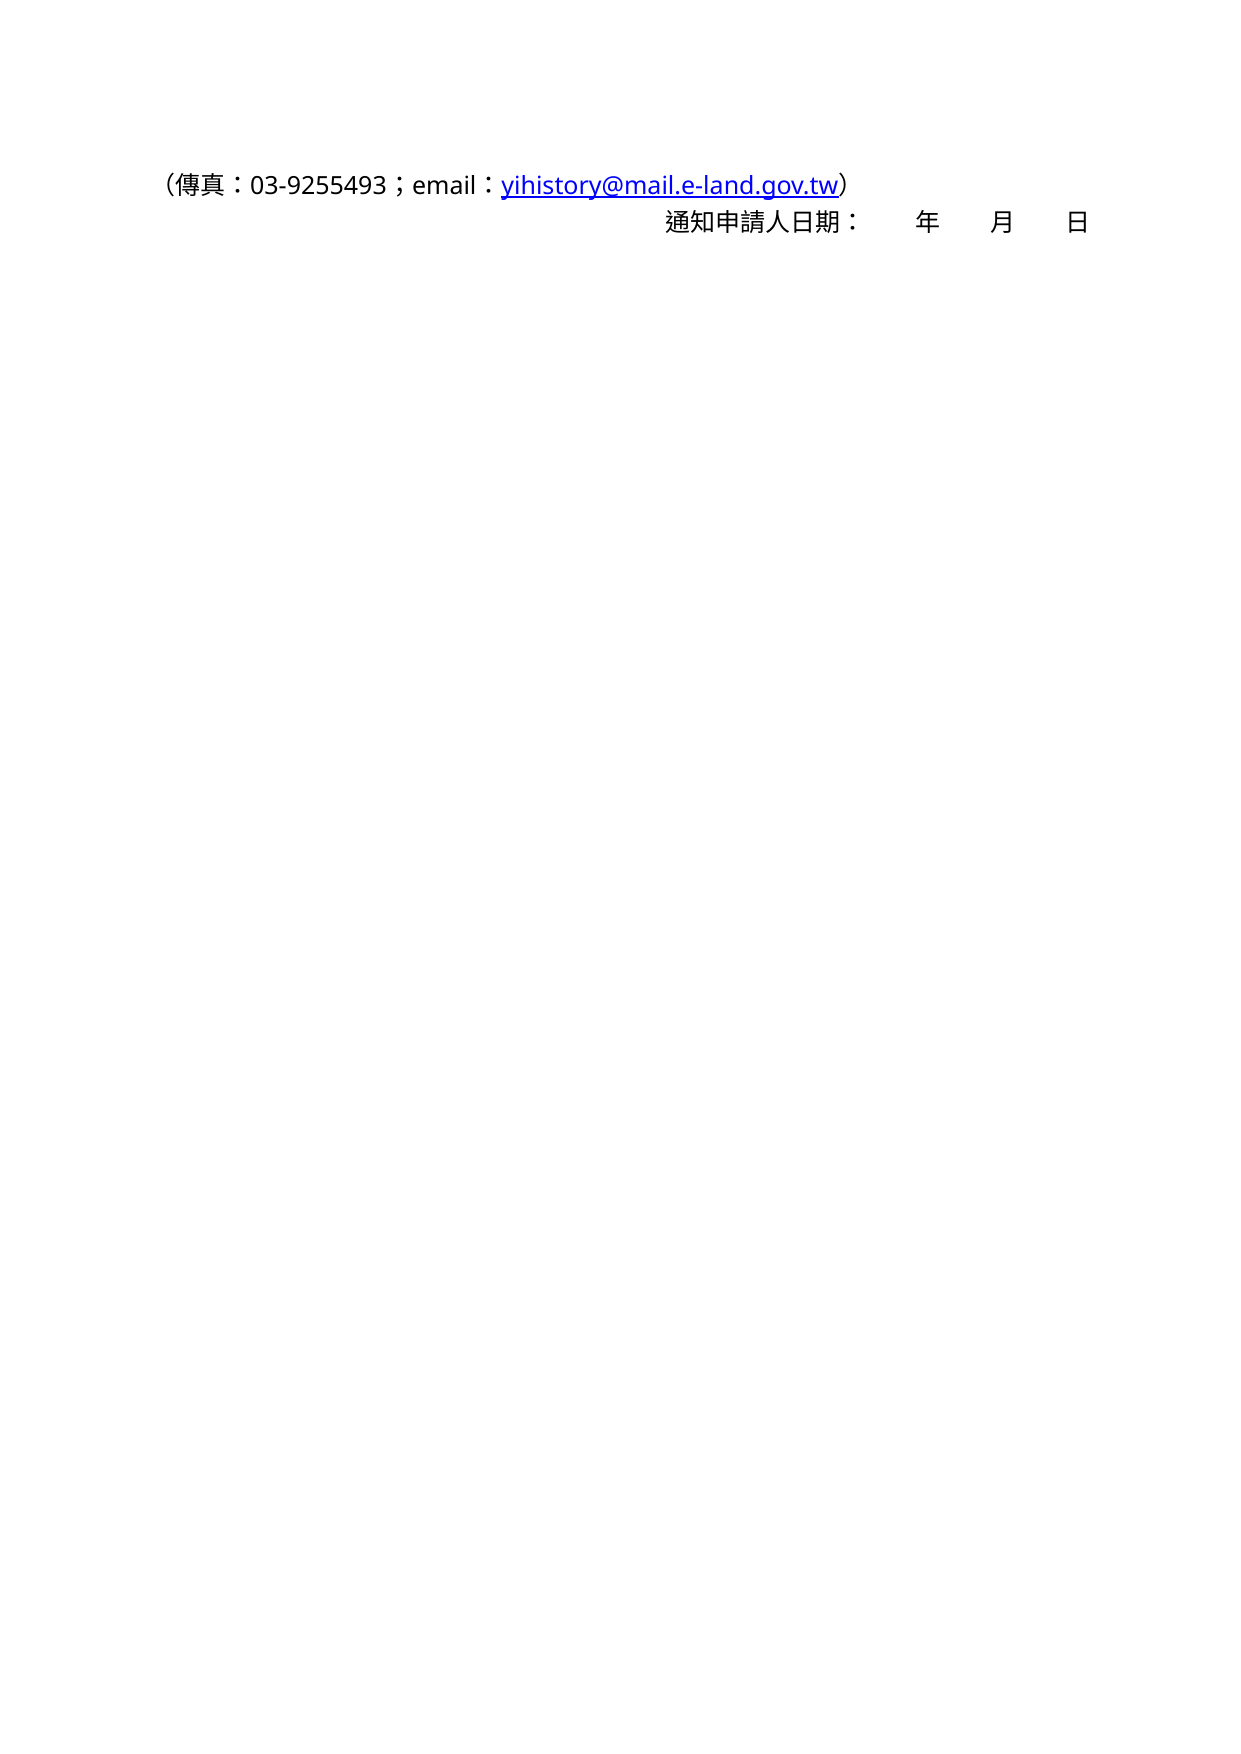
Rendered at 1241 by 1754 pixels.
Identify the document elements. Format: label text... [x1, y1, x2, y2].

text （傳真：03-9255493；email：yihistory@mail.e-land.gov.tw） [150, 164, 1090, 202]
text 通知申請人日期： 年 月 日 [150, 202, 1090, 239]
